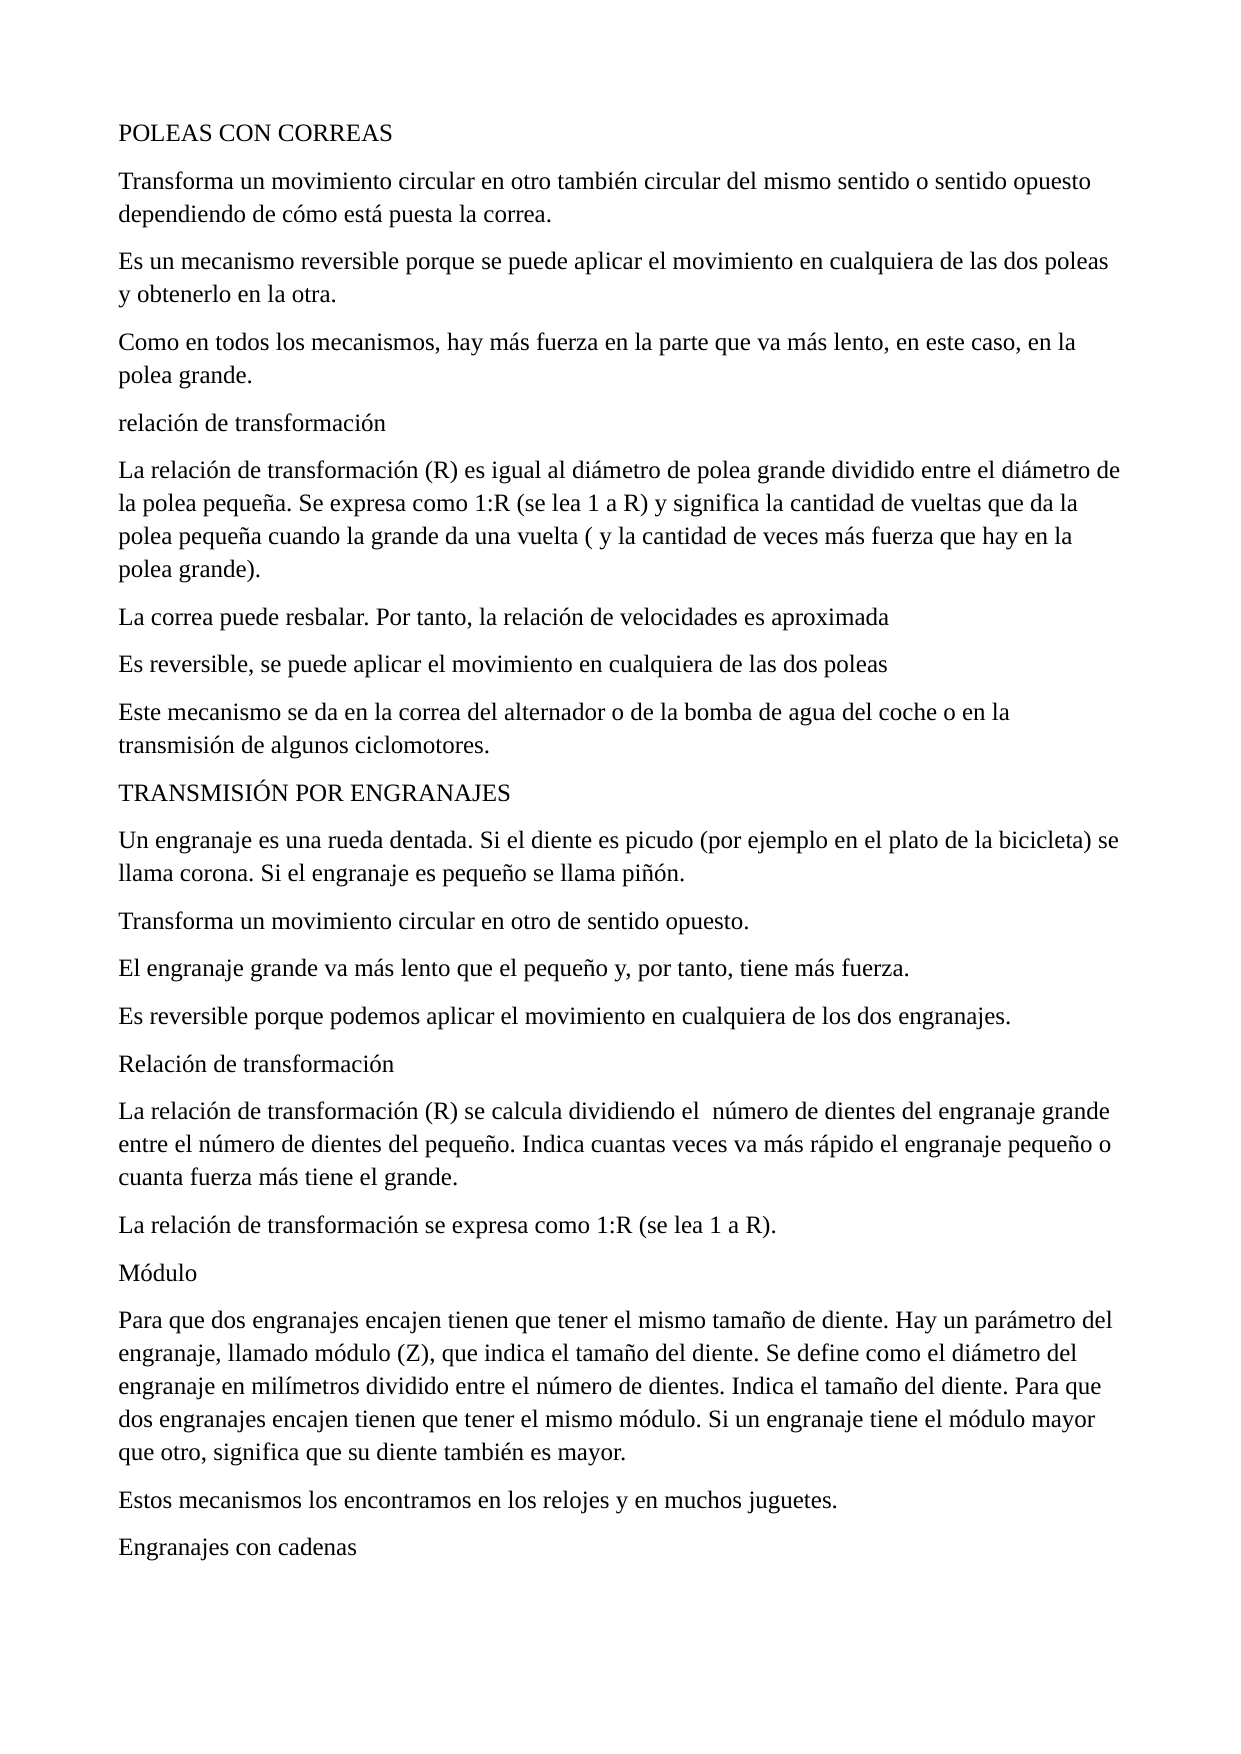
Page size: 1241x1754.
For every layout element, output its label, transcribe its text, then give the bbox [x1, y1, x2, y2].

text La relación de transformación (R) es igual al diámetro de polea grande dividido entre el diámetro de la polea pequeña. Se expresa como 1:R (se lea 1 a R) y significa la cantidad de vueltas que da la polea pequeña cuando la grande da una vuelta ( y la cantidad de veces más fuerza que hay en la polea grande). [118, 455, 1122, 583]
text La relación de transformación se expresa como 1:R (se lea 1 a R). [118, 1210, 1122, 1239]
text Módulo [118, 1258, 1122, 1286]
text TRANSMISIÓN POR ENGRANAJES [118, 778, 1122, 806]
text Es reversible, se puede aplicar el movimiento en cualquiera de las dos poleas [118, 649, 1122, 678]
text Estos mecanismos los encontramos en los relojes y en muchos juguetes. [118, 1485, 1122, 1514]
text POLEAS CON CORREAS [118, 118, 1122, 147]
text Es un mecanismo reversible porque se puede aplicar el movimiento en cualquiera de las dos poleas y obtenerlo en la otra. [118, 246, 1122, 308]
text Para que dos engranajes encajen tienen que tener el mismo tamaño de diente. Hay un parámetro del engranaje, llamado módulo (Z), que indica el tamaño del diente. Se define como el diámetro del engranaje en milímetros dividido entre el número de dientes. Indica el tamaño del diente. Para que dos engranajes encajen tienen que tener el mismo módulo. Si un engranaje tiene el módulo mayor que otro, significa que su diente también es mayor. [118, 1305, 1122, 1466]
text Relación de transformación [118, 1049, 1122, 1077]
text Engranajes con cadenas [118, 1532, 1122, 1561]
text Este mecanismo se da en la correa del alternador o de la bomba de agua del coche o en la transmisión de algunos ciclomotores. [118, 697, 1122, 759]
text La correa puede resbalar. Por tanto, la relación de velocidades es aproximada [118, 602, 1122, 631]
text relación de transformación [118, 408, 1122, 436]
text Un engranaje es una rueda dentada. Si el diente es picudo (por ejemplo en el plato de la bicicleta) se llama corona. Si el engranaje es pequeño se llama piñón. [118, 825, 1122, 887]
text Transforma un movimiento circular en otro de sentido opuesto. [118, 906, 1122, 935]
text Es reversible porque podemos aplicar el movimiento en cualquiera de los dos engranajes. [118, 1001, 1122, 1030]
text Transforma un movimiento circular en otro también circular del mismo sentido o sentido opuesto dependiendo de cómo está puesta la correa. [118, 166, 1122, 227]
text Como en todos los mecanismos, hay más fuerza en la parte que va más lento, en este caso, en la polea grande. [118, 327, 1122, 389]
text La relación de transformación (R) se calcula dividiendo el número de dientes del engranaje grande entre el número de dientes del pequeño. Indica cuantas veces va más rápido el engranaje pequeño o cuanta fuerza más tiene el grande. [118, 1096, 1122, 1191]
text El engranaje grande va más lento que el pequeño y, por tanto, tiene más fuerza. [118, 953, 1122, 982]
